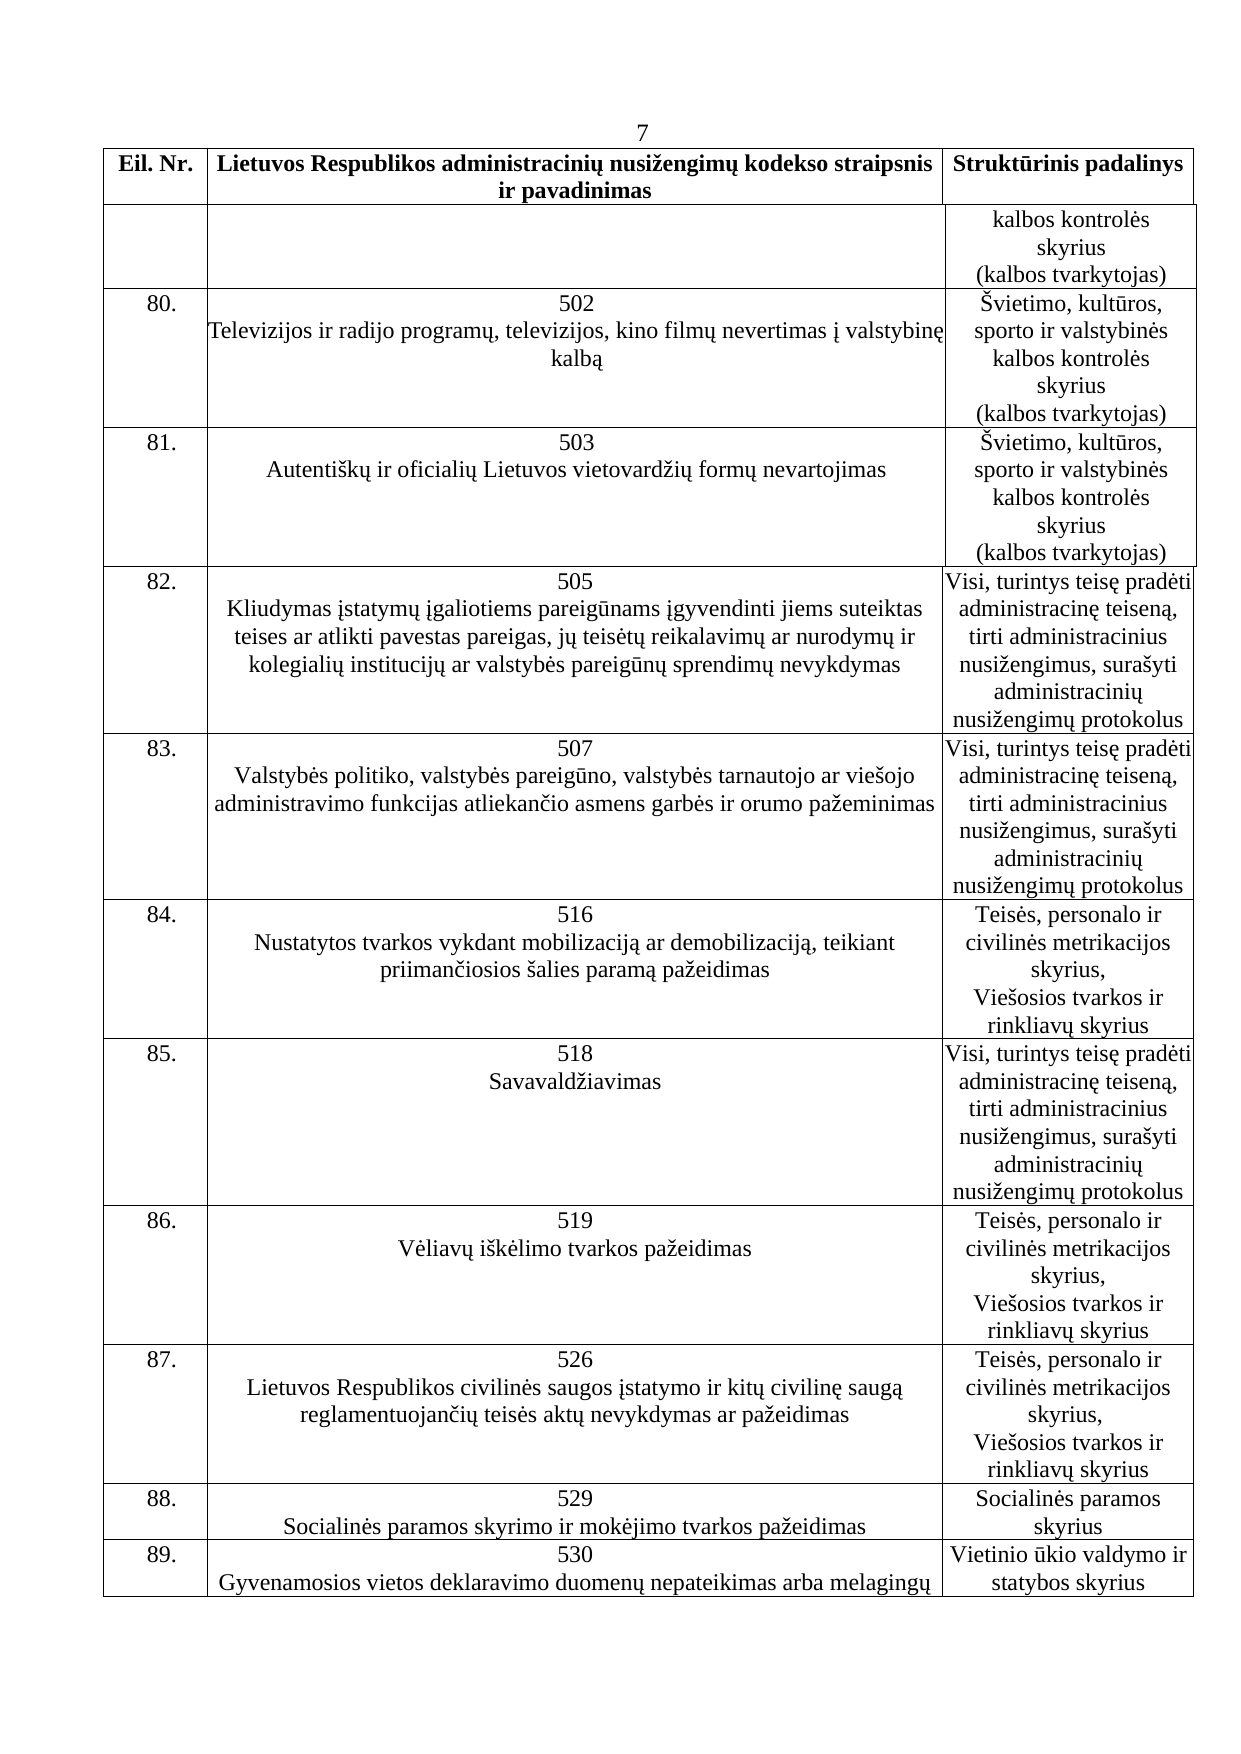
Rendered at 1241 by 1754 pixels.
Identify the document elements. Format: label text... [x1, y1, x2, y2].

table_cell 86. [104, 1206, 207, 1344]
table_cell 80. [104, 289, 207, 427]
table_cell [104, 205, 207, 288]
table_cell Švietimo, kultūros, sporto ir valstybinės kalbos kontrolės skyrius (kalbos tvarkytojas) [946, 289, 1196, 427]
table_header Lietuvos Respublikos administracinių nusižengimų kodekso straipsnis ir pavadinimas [208, 149, 942, 204]
table_cell 81. [104, 428, 207, 566]
table_cell Teisės, personalo ir civilinės metrikacijos skyrius, Viešosios tvarkos ir rinkliavų skyrius [943, 1206, 1193, 1344]
table_cell Socialinės paramos skyrius [943, 1484, 1193, 1539]
table_cell 518 Savavaldžiavimas [208, 1039, 942, 1205]
table_cell 516 Nustatytos tvarkos vykdant mobilizaciją ar demobilizaciją, teikiant priimančiosios šalies paramą pažeidimas [208, 900, 942, 1038]
table_cell [208, 205, 945, 288]
table_cell Visi, turintys teisę pradėti administracinę teiseną, tirti administracinius nusižengimus, surašyti administracinių nusižengimų protokolus [943, 734, 1193, 899]
table_cell 84. [104, 900, 207, 1038]
table_cell Švietimo, kultūros, sporto ir valstybinės kalbos kontrolės skyrius (kalbos tvarkytojas) [946, 428, 1196, 566]
table_cell 503 Autentiškų ir oficialių Lietuvos vietovardžių formų nevartojimas [208, 428, 945, 566]
table_cell 83. [104, 734, 207, 899]
table_cell 530 Gyvenamosios vietos deklaravimo duomenų nepateikimas arba melagingų [208, 1540, 942, 1596]
table_cell Teisės, personalo ir civilinės metrikacijos skyrius, Viešosios tvarkos ir rinkliavų skyrius [943, 900, 1193, 1038]
table_cell 88. [104, 1484, 207, 1539]
table_cell 89. [104, 1540, 207, 1596]
table_cell Visi, turintys teisę pradėti administracinę teiseną, tirti administracinius nusižengimus, surašyti administracinių nusižengimų protokolus [943, 1039, 1193, 1205]
table_cell 519 Vėliavų iškėlimo tvarkos pažeidimas [208, 1206, 942, 1344]
table_cell 82. [104, 567, 207, 732]
table_cell kalbos kontrolės skyrius (kalbos tvarkytojas) [946, 205, 1196, 288]
table_cell 507 Valstybės politiko, valstybės pareigūno, valstybės tarnautojo ar viešojo administravimo funkcijas atliekančio asmens garbės ir orumo pažeminimas [208, 734, 942, 899]
table_cell Teisės, personalo ir civilinės metrikacijos skyrius, Viešosios tvarkos ir rinkliavų skyrius [943, 1345, 1193, 1483]
table_cell 502 Televizijos ir radijo programų, televizijos, kino filmų nevertimas į valstybinę kalbą [208, 289, 945, 427]
table_cell Vietinio ūkio valdymo ir statybos skyrius [943, 1540, 1193, 1596]
table_cell 87. [104, 1345, 207, 1483]
table_cell Visi, turintys teisę pradėti administracinę teiseną, tirti administracinius nusižengimus, surašyti administracinių nusižengimų protokolus [943, 567, 1193, 732]
table_cell 529 Socialinės paramos skyrimo ir mokėjimo tvarkos pažeidimas [208, 1484, 942, 1539]
table_header Struktūrinis padalinys [943, 149, 1193, 204]
table_cell 85. [104, 1039, 207, 1205]
table_header Eil. Nr. [104, 149, 207, 204]
table_cell 505 Kliudymas įstatymų įgaliotiems pareigūnams įgyvendinti jiems suteiktas teises ar atlikti pavestas pareigas, jų teisėtų reikalavimų ar nurodymų ir kolegialių institucijų ar valstybės pareigūnų sprendimų nevykdymas [208, 567, 942, 732]
table_cell 526 Lietuvos Respublikos civilinės saugos įstatymo ir kitų civilinę saugą reglamentuojančių teisės aktų nevykdymas ar pažeidimas [208, 1345, 942, 1483]
